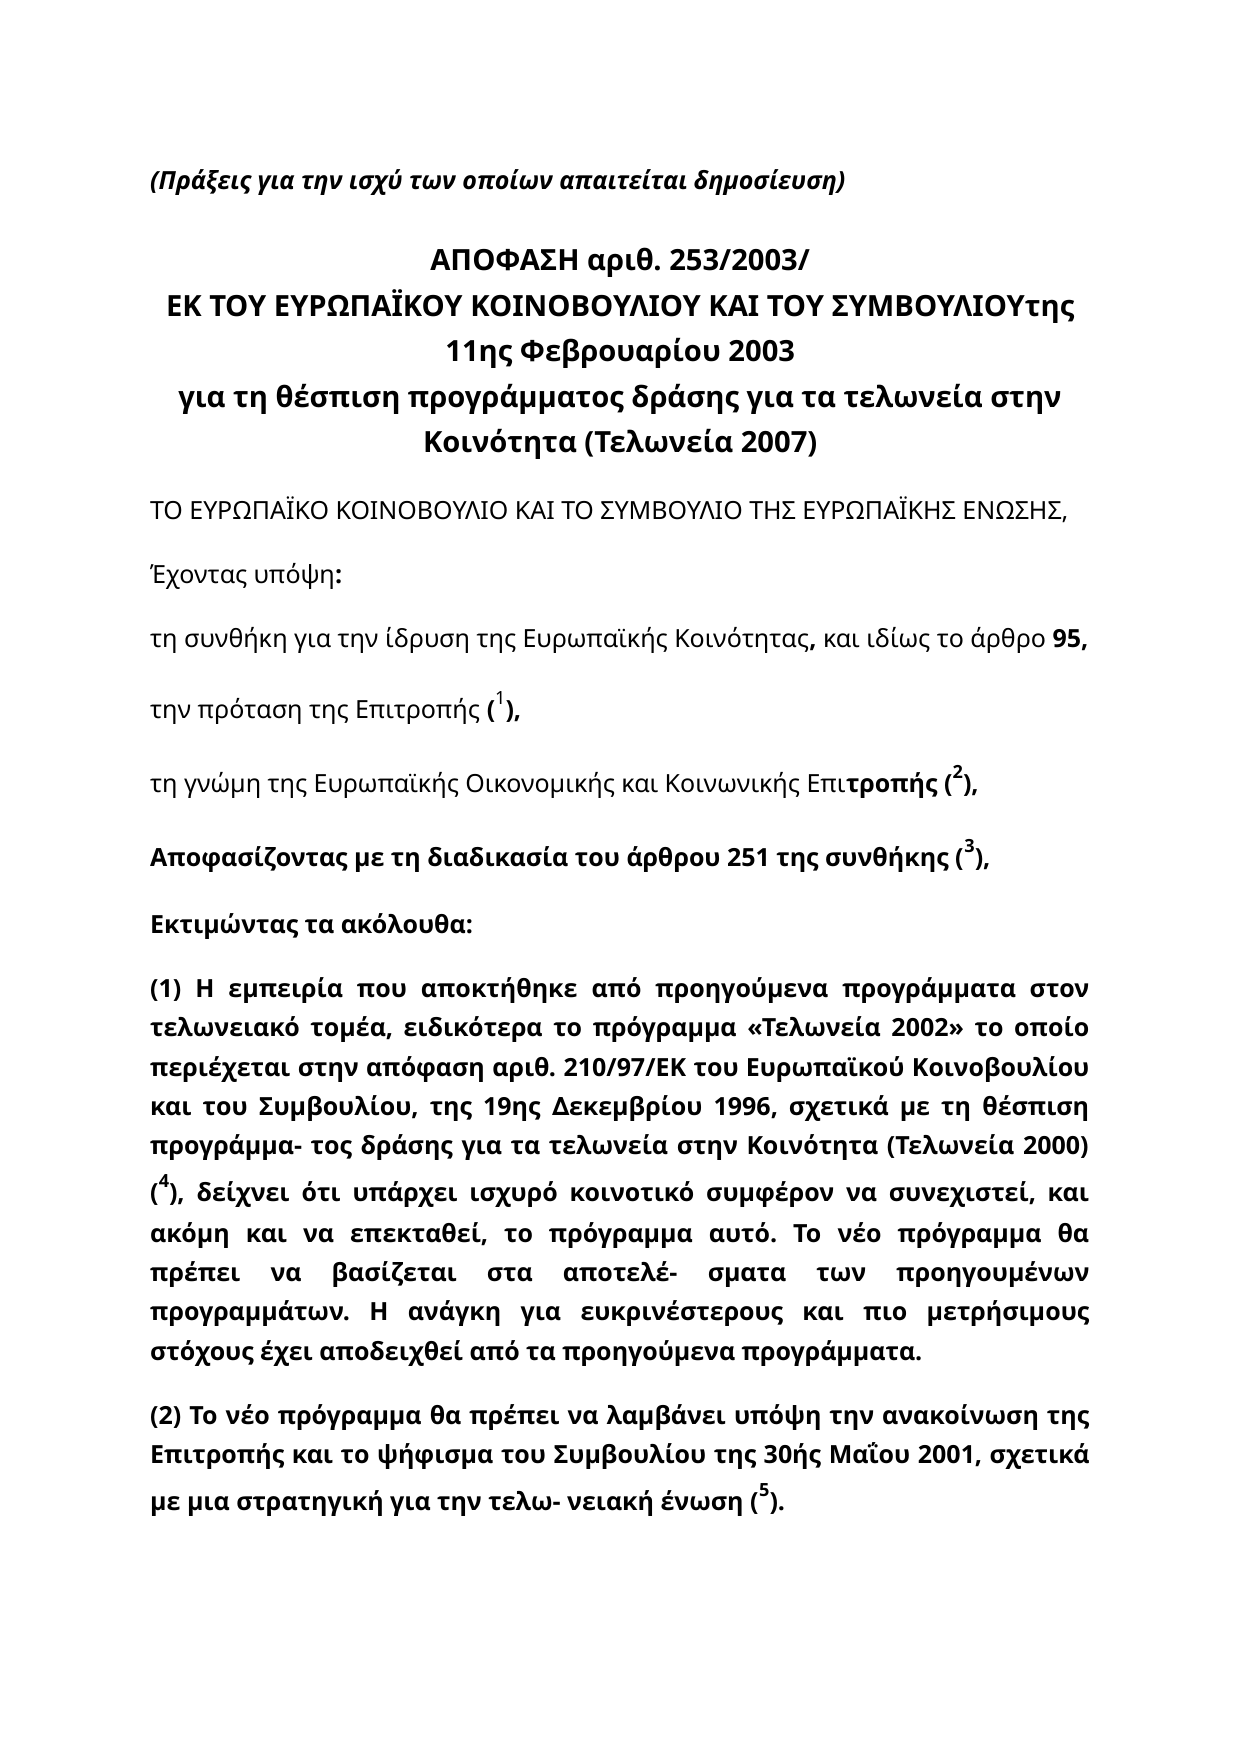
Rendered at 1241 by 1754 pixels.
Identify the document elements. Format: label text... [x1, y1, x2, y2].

text ΑΠΟΦΑΣΗ αριθ. 253/2003/ ΕΚ ΤΟΥ ΕΥΡΩΠΑΪΚΟΥ ΚΟΙΝΟΒΟΥΛΙΟΥ ΚΑΙ ΤΟΥ ΣΥΜΒΟΥΛΙΟΥτης 11ης Φεβρουαρίου 2003 για τη θέσπιση προγράµµατος δράσης για τα τελωνεία στην Κοινότητα (Τελωνεία 2007) [150, 239, 1090, 461]
text Εκτιµώντας τα ακόλουθα: [150, 907, 1090, 941]
text ΤΟ ΕΥΡΩΠΑΪΚΟ ΚΟΙΝΟΒΟΥΛΙΟ ΚΑΙ ΤΟ ΣΥΜΒΟΥΛΙΟ ΤΗΣ ΕΥΡΩΠΑΪΚΗΣ ΕΝΩΣΗΣ, [150, 492, 1090, 526]
text τη γνώµη της Ευρωπαϊκής Οικονοµικής και Κοινωνικής Επιτροπής (2), [150, 759, 1090, 801]
text (2) Το νέο πρόγραµµα θα πρέπει να λαµβάνει υπόψη την ανακοίνωση της Επιτροπής και το ψήφισµα του Συµβουλίου της 30ής Μαΐου 2001, σχετικά µε µια στρατηγική για την τελω- νειακή ένωση (5). [150, 1397, 1090, 1519]
text (1) Η εµπειρία που αποκτήθηκε από προηγούµενα προγράµµατα στον τελωνειακό τοµέα, ειδικότερα το πρόγραµµα «Τελωνεία 2002» το οποίο περιέχεται στην απόφαση αριθ. 210/97/EΚ του Ευρωπαϊκού Κοινοβουλίου και του Συµβουλίου, της 19ης ∆εκεµβρίου 1996, σχετικά µε τη θέσπιση προγράµµα- τος δράσης για τα τελωνεία στην Κοινότητα (Τελωνεία 2000) (4), δείχνει ότι υπάρχει ισχυρό κοινοτικό συµφέρον να συνεχιστεί, και ακόµη και να επεκταθεί, το πρόγραµµα αυτό. Το νέο πρόγραµµα θα πρέπει να βασίζεται στα αποτελέ- σµατα των προηγουµένων προγραµµάτων. Η ανάγκη για ευκρινέστερους και πιο µετρήσιµους στόχους έχει αποδειχθεί από τα προηγούµενα προγράµµατα. [150, 971, 1090, 1367]
text Έχοντας υπόψη: [150, 556, 1090, 591]
title (Πράξεις για την ισχύ των οποίων απαιτείται δημοσίευση) [150, 162, 1090, 197]
text Αποφασίζοντας µε τη διαδικασία του άρθρου 251 της συνθήκης (3), [150, 833, 1090, 875]
text τη συνθήκη για την ίδρυση της Ευρωπαϊκής Κοινότητας, και ιδίως το άρθρο 95, [150, 621, 1090, 655]
text την πρόταση της Επιτροπής (1), [150, 685, 1090, 727]
